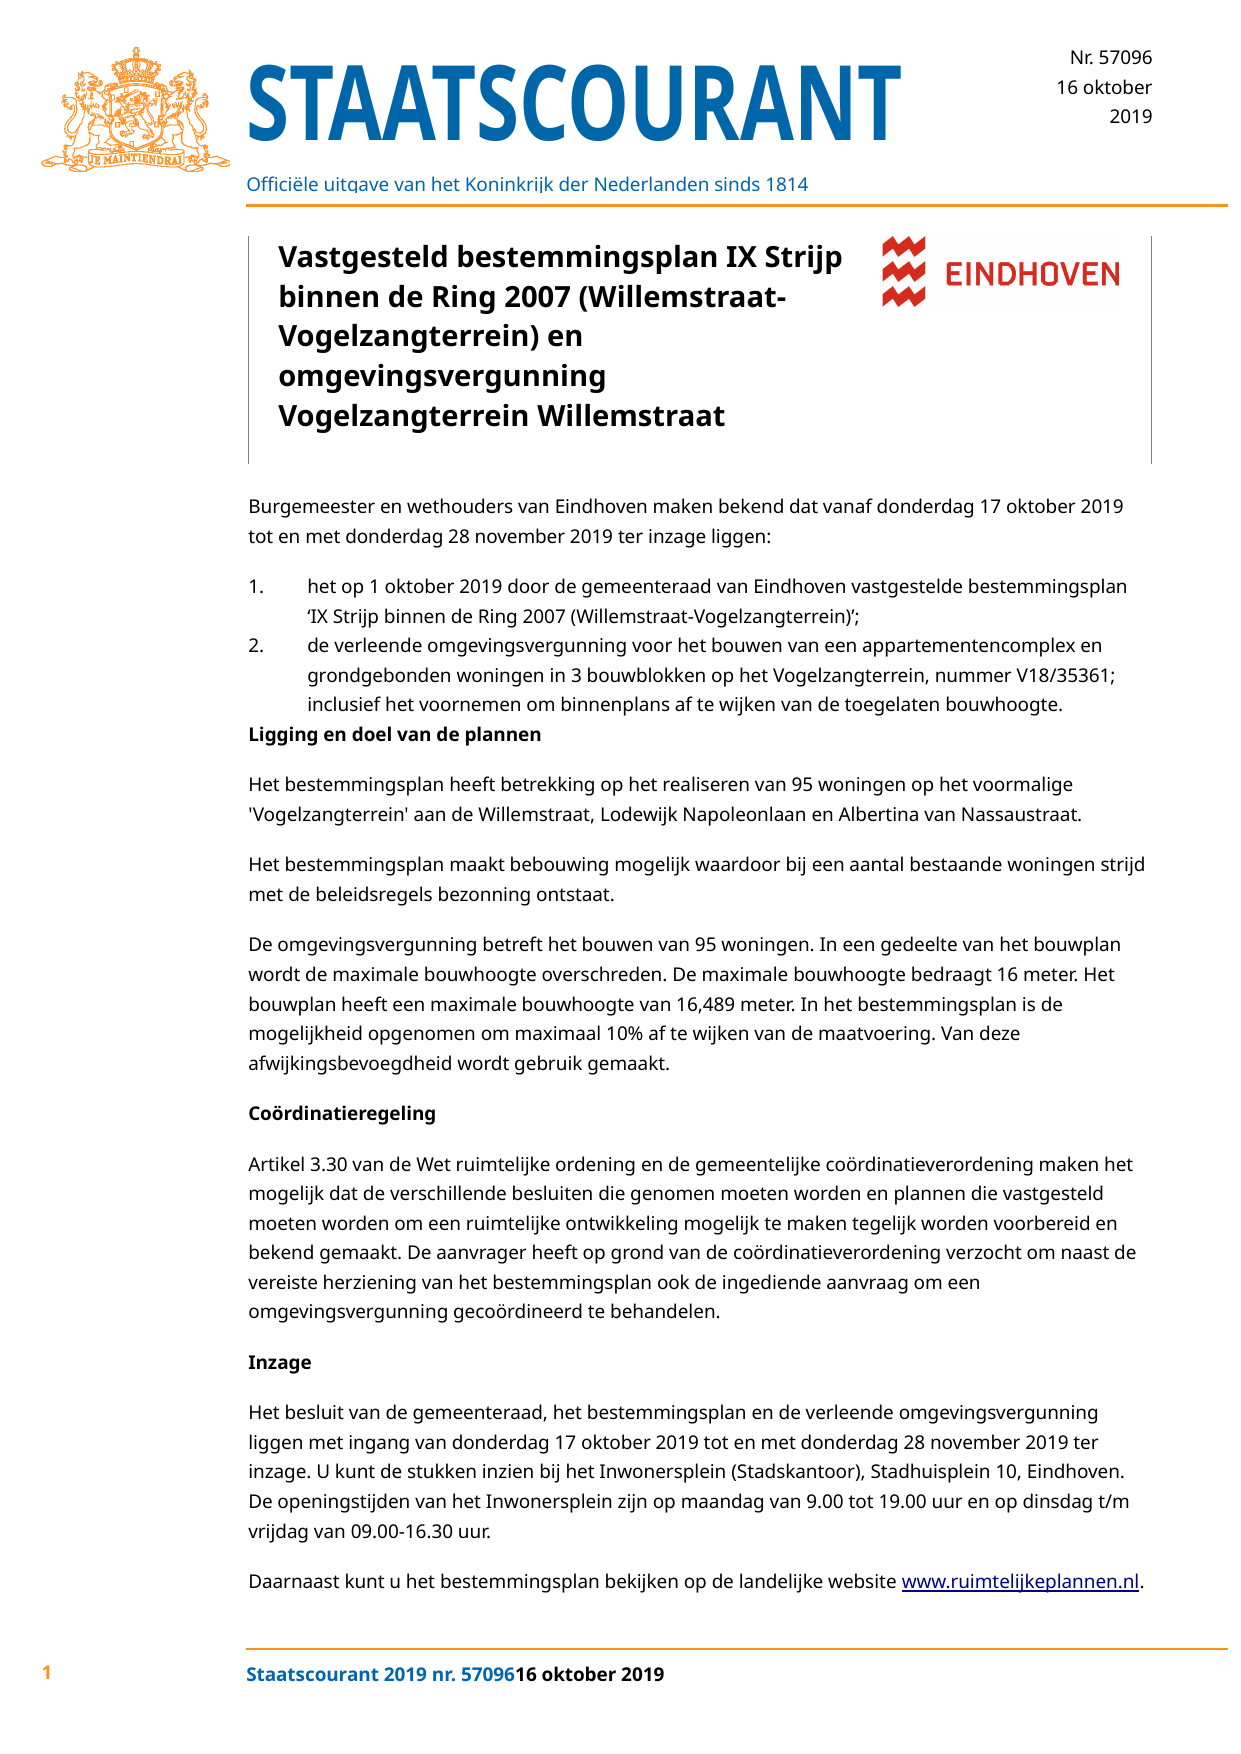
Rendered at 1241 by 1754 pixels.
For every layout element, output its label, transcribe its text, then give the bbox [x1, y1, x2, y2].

text Het besluit van de gemeenteraad, het bestemmingsplan en de verleende omgevingsvergunning liggen met ingang van donderdag 17 oktober 2019 tot en met donderdag 28 november 2019 ter inzage. U kunt de stukken inzien bij het Inwonersplein (Stadskantoor), Stadhuisplein 10, Eindhoven. De openingstijden van het Inwonersplein zijn op maandag van 9.00 tot 19.00 uur en op dinsdag t/m vrijdag van 09.00-16.30 uur. [248, 1399, 1152, 1544]
list de verleende omgevingsvergunning voor het bouwen van een appartementencomplex en grondgebonden woningen in 3 bouwblokken op het Vogelzangterrein, nummer V18/35361; inclusief het voornemen om binnenplans af te wijken van de toegelaten bouwhoogte. [248, 632, 1152, 717]
text Het bestemmingsplan heeft betrekking op het realiseren van 95 woningen op het voormalige 'Vogelzangterrein' aan de Willemstraat, Lodewijk Napoleonlaan en Albertina van Nassaustraat. [248, 772, 1152, 827]
text Daarnaast kunt u het bestemmingsplan bekijken op de landelijke website www.ruimtelijkeplannen.nl. [248, 1568, 1152, 1594]
text Ligging en doel van de plannen [248, 721, 1152, 747]
picture [882, 236, 1119, 307]
text De omgevingsvergunning betreft het bouwen van 95 woningen. In een gedeelte van het bouwplan wordt de maximale bouwhoogte overschreden. De maximale bouwhoogte bedraagt 16 meter. Het bouwplan heeft een maximale bouwhoogte van 16,489 meter. In het bestemmingsplan is de mogelijkheid opgenomen om maximaal 10% af te wijken van de maatvoering. Van deze afwijkingsbevoegdheid wordt gebruik gemaakt. [248, 932, 1152, 1076]
table_header [850, 236, 1151, 464]
text Artikel 3.30 van de Wet ruimtelijke ordening en de gemeentelijke coördinatieverordening maken het mogelijk dat de verschillende besluiten die genomen moeten worden en plannen die vastgesteld moeten worden om een ruimtelijke ontwikkeling mogelijk te maken tegelijk worden voorbereid en bekend gemaakt. De aanvrager heeft op grond van de coördinatieverordening verzocht om naast de vereiste herziening van het bestemmingsplan ook de ingediende aanvraag om een omgevingsvergunning gecoördineerd te behandelen. [248, 1151, 1152, 1324]
picture [41, 47, 231, 172]
text Inzage [248, 1349, 1152, 1375]
list het op 1 oktober 2019 door de gemeenteraad van Eindhoven vastgestelde bestemmingsplan ‘IX Strijp binnen de Ring 2007 (Willemstraat-Vogelzangterrein)’; [248, 573, 1152, 629]
text Burgemeester en wethouders van Eindhoven maken bekend dat vanaf donderdag 17 oktober 2019 tot en met donderdag 28 november 2019 ter inzage liggen: [248, 493, 1152, 549]
text Coördinatieregeling [248, 1100, 1152, 1126]
text Het bestemmingsplan maakt bebouwing mogelijk waardoor bij een aantal bestaande woningen strijd met de beleidsregels bezonning ontstaat. [248, 852, 1152, 907]
table_header Vastgesteld bestemmingsplan IX Strijp binnen de Ring 2007 (Willemstraat-Vogelzangterrein) en omgevingsvergunning Vogelzangterrein Willemstraat [249, 236, 850, 464]
